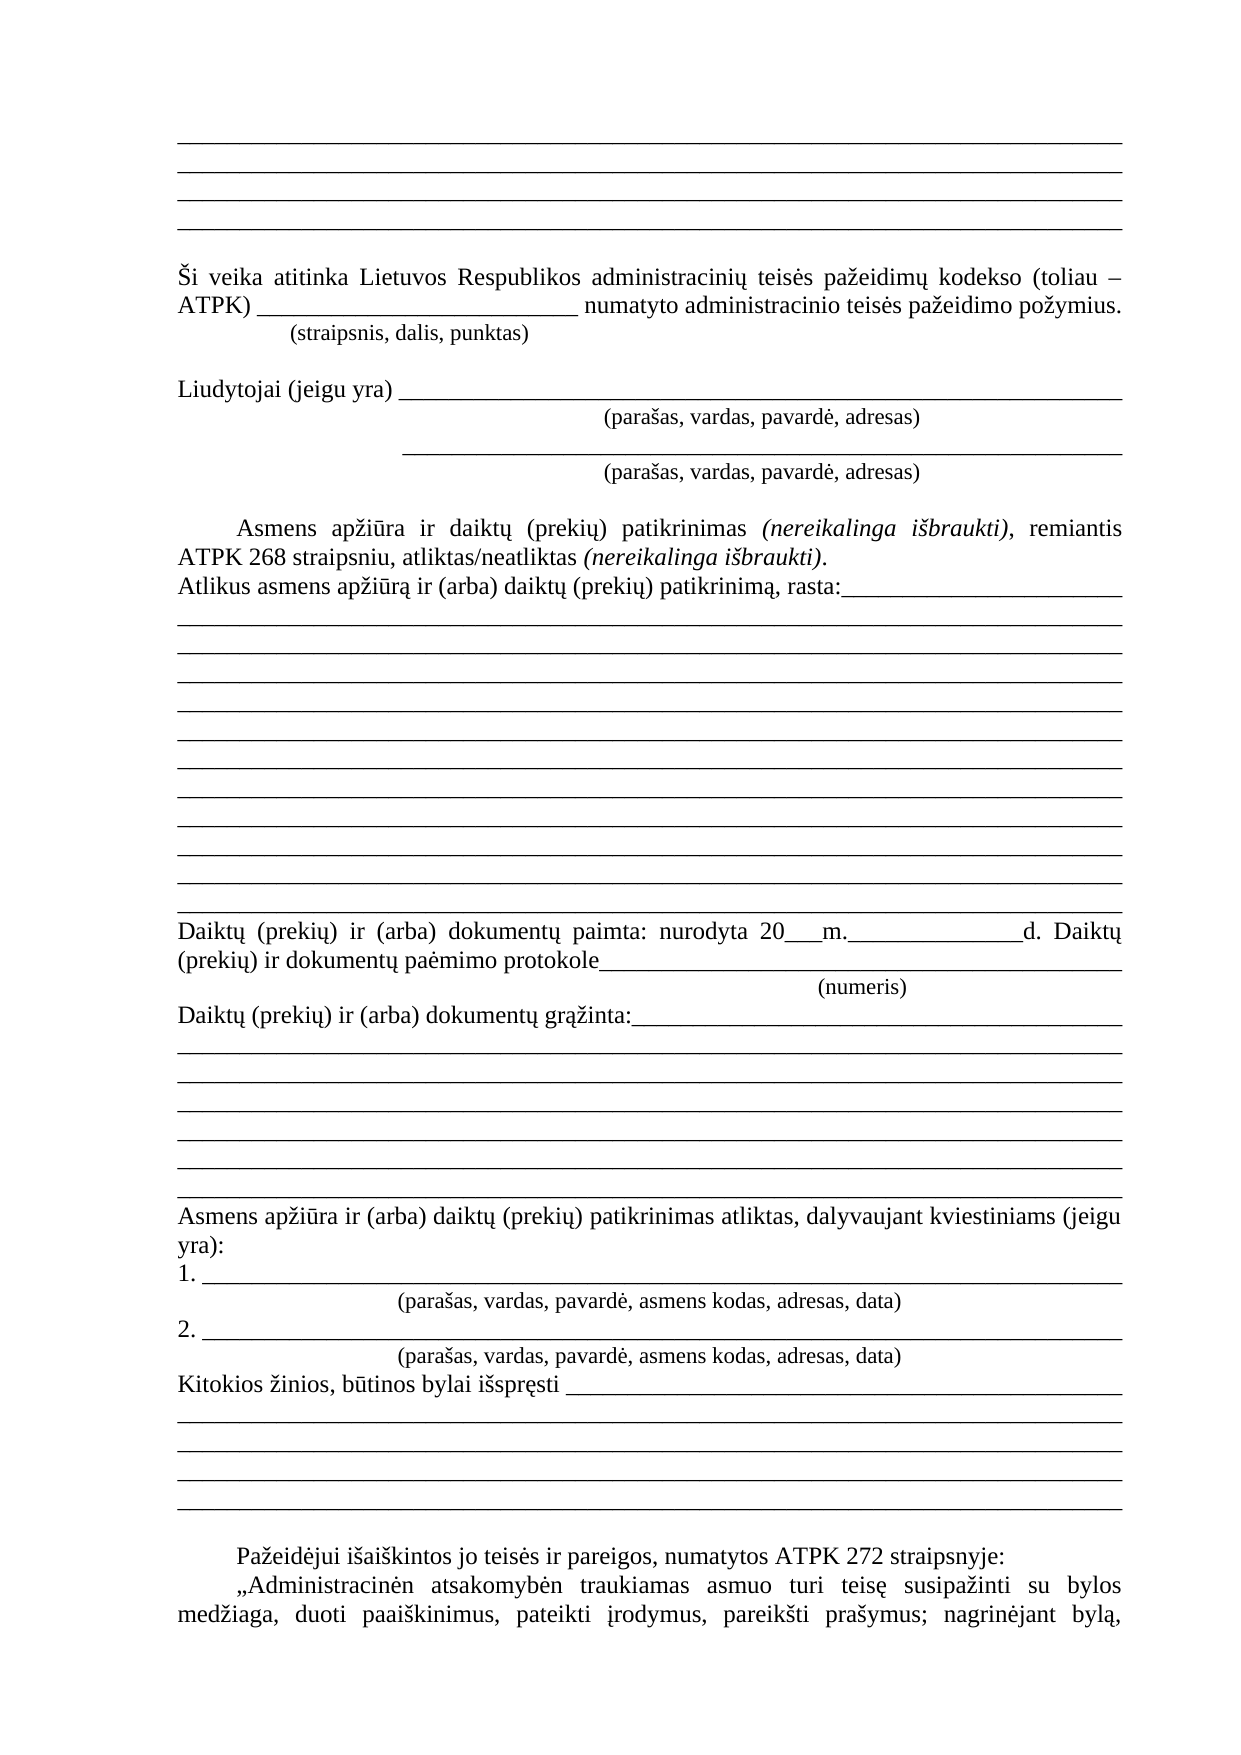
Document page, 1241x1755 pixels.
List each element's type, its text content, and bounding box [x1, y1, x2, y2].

text _ [177, 1115, 1122, 1140]
text _ [177, 204, 1122, 229]
text Daiktų (prekių) ir (arba) dokumentų paimta: nurodyta 20___m.______________d. Daiktų (prekių) ir dokumentų paėmimo protokole [177, 916, 1122, 973]
text Daiktų (prekių) ir (arba) dokumentų grąžinta: [177, 1000, 1122, 1028]
text _ [177, 628, 1122, 653]
text _ [177, 743, 1122, 768]
text _ [177, 1455, 1122, 1480]
text _ [177, 118, 1122, 143]
text _ [177, 1086, 1122, 1111]
text Liudytojai (jeigu yra) [177, 374, 1122, 403]
text Ši veika atitinka Lietuvos Respublikos administracinių teisės pažeidimų kodekso (toliau – ATPK) numatyto administracinio teisės pažeidimo požymius. [177, 262, 1122, 319]
text _ [177, 147, 1122, 172]
text _ [177, 1484, 1122, 1509]
text _ [177, 887, 1122, 912]
text (parašas, vardas, pavardė, adresas) [402, 403, 1122, 429]
text (numeris) [602, 973, 1122, 1000]
text _ [177, 801, 1122, 826]
text Atlikus asmens apžiūrą ir (arba) daiktų (prekių) patikrinimą, rasta: [177, 571, 1122, 600]
text „Administracinėn atsakomybėn traukiamas asmuo turi teisę susipažinti su bylos medžiaga, duoti paaiškinimus, pateikti įrodymus, pareikšti prašymus; nagrinėjant bylą, [177, 1570, 1122, 1627]
text _ [177, 686, 1122, 711]
text _ [402, 429, 1122, 454]
text _ [177, 1172, 1122, 1197]
text _ [177, 830, 1122, 855]
text _ [177, 1057, 1122, 1082]
text _ [177, 858, 1122, 883]
text 2. [177, 1314, 1122, 1342]
text _ [177, 1397, 1122, 1422]
text _ [177, 772, 1122, 797]
text Kitokios žinios, būtinos bylai išspręsti [177, 1369, 1122, 1397]
text _ [177, 176, 1122, 200]
text (parašas, vardas, pavardė, asmens kodas, adresas, data) [177, 1342, 1122, 1369]
text (straipsnis, dalis, punktas) [290, 319, 1122, 346]
text (parašas, vardas, pavardė, asmens kodas, adresas, data) [177, 1287, 1122, 1314]
text _ [177, 600, 1122, 625]
text _ [177, 715, 1122, 740]
text _ [177, 1028, 1122, 1053]
text _ [177, 1143, 1122, 1168]
text Pažeidėjui išaiškintos jo teisės ir pareigos, numatytos ATPK 272 straipsnyje: [177, 1541, 1122, 1570]
text Asmens apžiūra ir daiktų (prekių) patikrinimas (nereikalinga išbraukti), remiantis ATPK 268 straipsniu, atliktas/neatliktas (nereikalinga išbraukti). [177, 513, 1122, 571]
text _ [177, 1426, 1122, 1451]
text 1. [177, 1258, 1122, 1287]
text _ [177, 657, 1122, 682]
text (parašas, vardas, pavardė, adresas) [402, 458, 1122, 485]
text Asmens apžiūra ir (arba) daiktų (prekių) patikrinimas atliktas, dalyvaujant kviestiniams (jeigu yra): [177, 1201, 1122, 1258]
